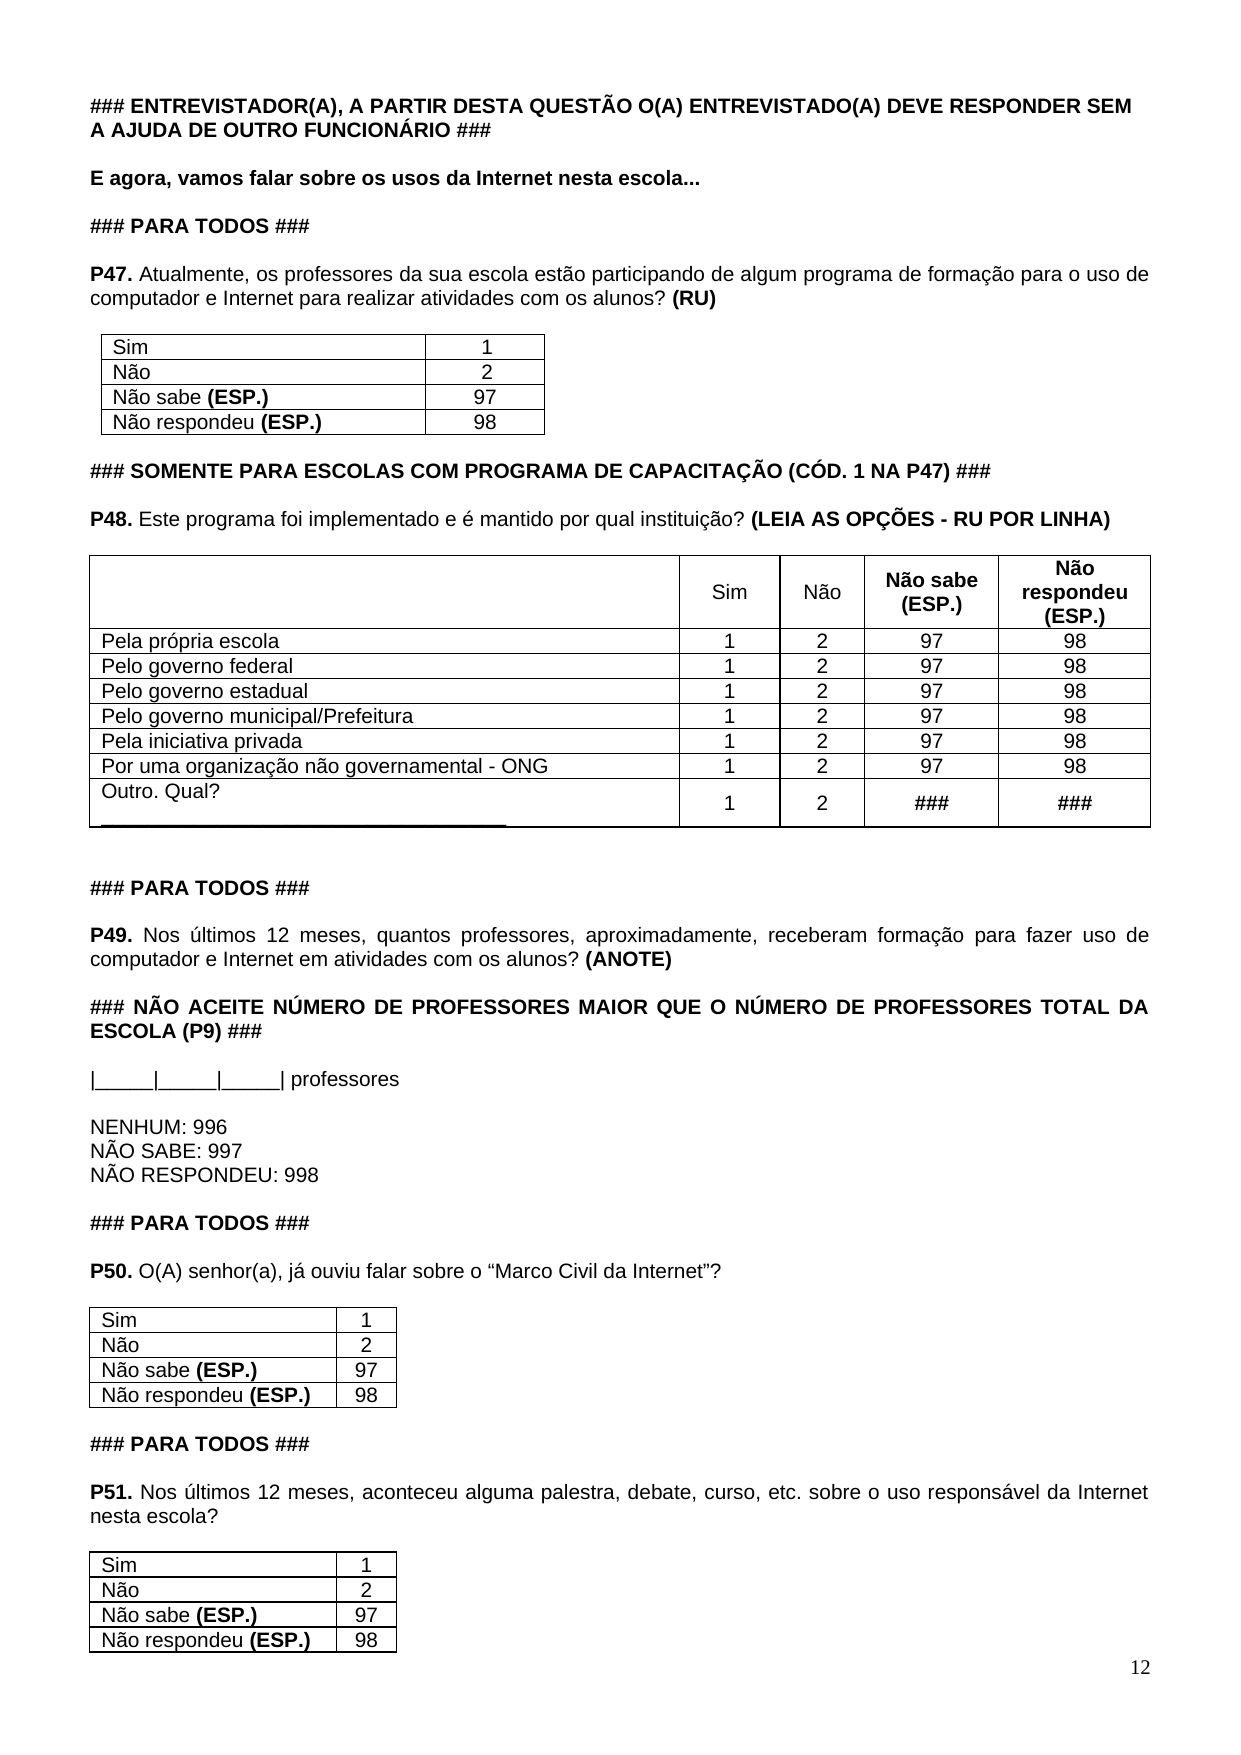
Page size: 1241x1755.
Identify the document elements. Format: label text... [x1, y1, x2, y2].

text ### PARA TODOS ### [90, 1211, 1151, 1235]
table_cell 98 [999, 754, 1150, 777]
table_cell 97 [865, 679, 998, 702]
table_cell 98 [337, 1628, 396, 1651]
table_cell Pelo governo federal [90, 654, 679, 677]
text P49. Nos últimos 12 meses, quantos professores, aproximadamente, receberam formação para fazer uso de computador e Internet em atividades com os alunos? (ANOTE) [90, 923, 1151, 971]
text NENHUM: 996 [90, 1115, 1151, 1139]
table_cell 2 [781, 654, 864, 677]
table_cell 2 [781, 754, 864, 777]
text NÃO SABE: 997 [90, 1139, 1151, 1163]
table_cell 97 [865, 754, 998, 777]
table_cell Outro. Qual? ___________________________________ [90, 779, 679, 826]
table_cell Não respondeu (ESP.) [90, 1628, 336, 1651]
table_header Não [781, 556, 864, 627]
table_cell 1 [680, 704, 779, 727]
table_cell Não sabe (ESP.) [90, 1358, 336, 1382]
text ### ENTREVISTADOR(A), A PARTIR DESTA QUESTÃO O(A) ENTREVISTADO(A) DEVE RESPONDER SEM A AJUDA DE OUTRO FUNCIONÁRIO ### [90, 94, 1151, 142]
table_cell 1 [680, 679, 779, 702]
table_cell 97 [337, 1358, 396, 1382]
table_cell 1 [680, 629, 779, 652]
table_cell 97 [426, 385, 544, 409]
text ### NÃO ACEITE NÚMERO DE PROFESSORES MAIOR QUE O NÚMERO DE PROFESSORES TOTAL DA ESCOLA (P9) ### [90, 995, 1151, 1043]
table_header Sim [90, 1553, 336, 1576]
table_cell ### [999, 779, 1150, 826]
table_header [90, 556, 679, 627]
table_header Sim [680, 556, 779, 627]
table_cell 2 [337, 1333, 396, 1357]
table_cell Pelo governo municipal/Prefeitura [90, 704, 679, 727]
table_cell 2 [781, 629, 864, 652]
table_header 1 [337, 1553, 396, 1576]
table_cell 1 [680, 754, 779, 777]
table_cell 2 [337, 1578, 396, 1601]
table_cell 2 [426, 360, 544, 384]
table_cell 2 [781, 704, 864, 727]
table_cell 1 [680, 729, 779, 752]
table_cell Não respondeu (ESP.) [102, 410, 425, 434]
text P47. Atualmente, os professores da sua escola estão participando de algum programa de formação para o uso de computador e Internet para realizar atividades com os alunos? (RU) [90, 262, 1151, 310]
table_cell Não sabe (ESP.) [102, 385, 425, 409]
table_cell 98 [999, 629, 1150, 652]
table_cell 1 [680, 779, 779, 826]
table_cell 97 [865, 729, 998, 752]
table_cell 2 [781, 679, 864, 702]
text P50. O(A) senhor(a), já ouviu falar sobre o “Marco Civil da Internet”? [90, 1259, 1151, 1283]
table_cell Não [102, 360, 425, 384]
table_cell Por uma organização não governamental - ONG [90, 754, 679, 777]
table_cell 98 [999, 729, 1150, 752]
table_cell 2 [781, 729, 864, 752]
text ### SOMENTE PARA ESCOLAS COM PROGRAMA DE CAPACITAÇÃO (CÓD. 1 NA P47) ### [90, 459, 1151, 483]
table_cell 98 [999, 704, 1150, 727]
table_header Sim [90, 1308, 336, 1332]
table_cell 2 [781, 779, 864, 826]
table_cell 97 [865, 704, 998, 727]
text ### PARA TODOS ### [90, 1432, 1151, 1456]
table_cell Pela iniciativa privada [90, 729, 679, 752]
table_cell 97 [865, 629, 998, 652]
table_cell 1 [680, 654, 779, 677]
table_cell 98 [999, 679, 1150, 702]
table_cell 98 [337, 1383, 396, 1407]
table_header Não sabe (ESP.) [865, 556, 998, 627]
table_cell Não sabe (ESP.) [90, 1603, 336, 1626]
table_cell Não [90, 1333, 336, 1357]
table_cell Pelo governo estadual [90, 679, 679, 702]
table_cell ### [865, 779, 998, 826]
text ### PARA TODOS ### [90, 214, 1151, 238]
table_cell 97 [337, 1603, 396, 1626]
table_header 1 [426, 335, 544, 359]
table_header Não respondeu (ESP.) [999, 556, 1150, 627]
text P48. Este programa foi implementado e é mantido por qual instituição? (LEIA AS OPÇÕES - RU POR LINHA) [90, 507, 1151, 531]
table_header 1 [337, 1308, 396, 1332]
table_cell Pela própria escola [90, 629, 679, 652]
table_header Sim [102, 335, 425, 359]
text ### PARA TODOS ### [90, 875, 1151, 899]
text |_____|_____|_____| professores [90, 1067, 1151, 1091]
table_cell Não respondeu (ESP.) [90, 1383, 336, 1407]
text NÃO RESPONDEU: 998 [90, 1163, 1151, 1187]
text E agora, vamos falar sobre os usos da Internet nesta escola... [90, 166, 1151, 190]
table_cell Não [90, 1578, 336, 1601]
text P51. Nos últimos 12 meses, aconteceu alguma palestra, debate, curso, etc. sobre o uso responsável da Internet nesta escola? [90, 1479, 1151, 1527]
table_cell 98 [999, 654, 1150, 677]
table_cell 97 [865, 654, 998, 677]
table_cell 98 [426, 410, 544, 434]
